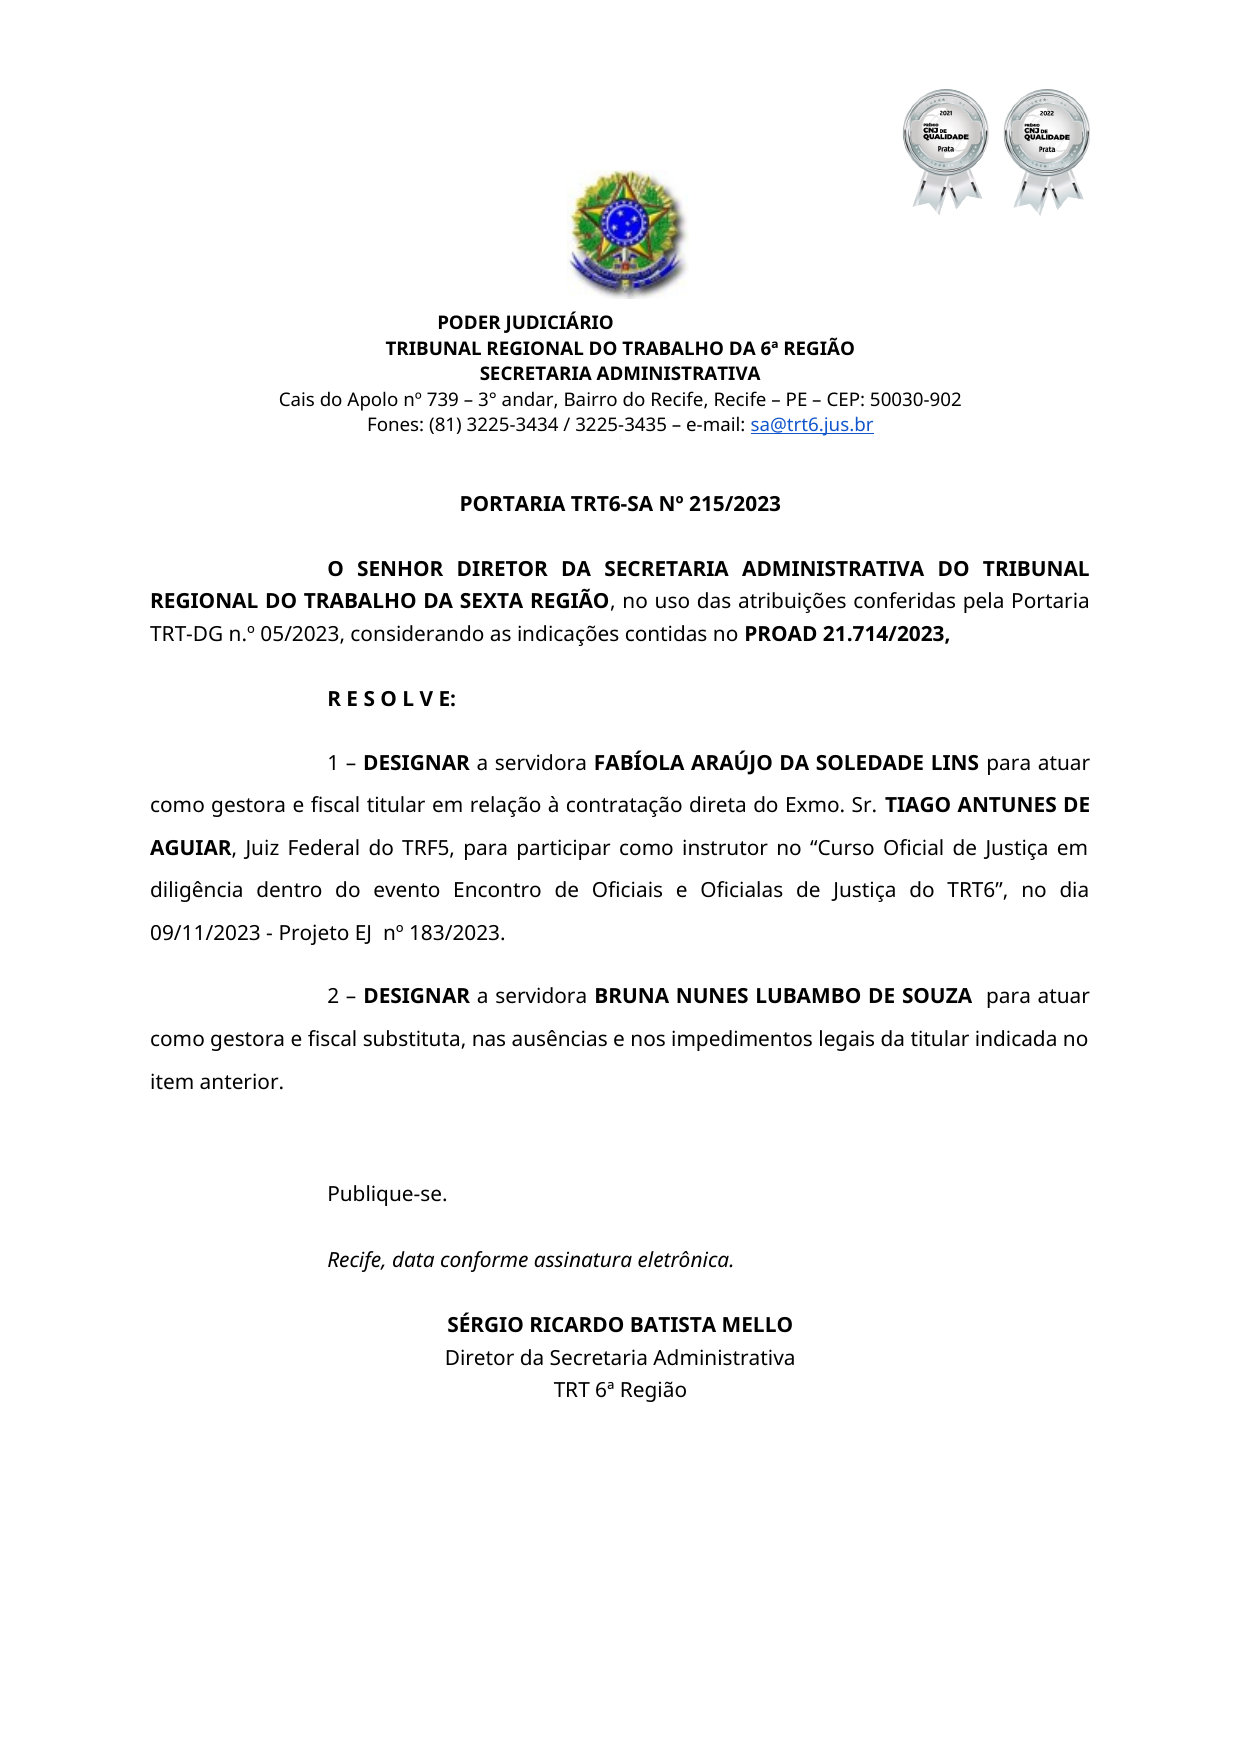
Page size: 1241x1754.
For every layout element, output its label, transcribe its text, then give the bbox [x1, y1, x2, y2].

text PORTARIA TRT6-SA Nº 215/2023 [150, 489, 1090, 517]
text 2 – DESIGNAR a servidora BRUNA NUNES LUBAMBO DE SOUZA para atuar como gestora e fiscal substituta, nas ausências e nos impedimentos legais da titular indicada no item anterior. [150, 982, 1090, 1095]
text Diretor da Secretaria Administrativa [150, 1343, 1090, 1371]
picture [567, 170, 689, 299]
text TRT 6ª Região [150, 1375, 1090, 1404]
text SÉRGIO RICARDO BATISTA MELLO [150, 1310, 1090, 1338]
text R E S O L V E: [150, 684, 1090, 713]
text O SENHOR DIRETOR DA SECRETARIA ADMINISTRATIVA DO TRIBUNAL REGIONAL DO TRABALHO DA SEXTA REGIÃO, no uso das atribuições conferidas pela Portaria TRT-DG n.º 05/2023, considerando as indicações contidas no PROAD 21.714/2023, [150, 554, 1090, 648]
picture [883, 89, 1091, 217]
text Recife, data conforme assinatura eletrônica. [150, 1245, 1090, 1273]
text Publique-se. [150, 1179, 1090, 1208]
text 1 – DESIGNAR a servidora FABÍOLA ARAÚJO DA SOLEDADE LINS para atuar como gestora e fiscal titular em relação à contratação direta do Exmo. Sr. TIAGO ANTUNES DE AGUIAR, Juiz Federal do TRF5, para participar como instrutor no “Curso Oficial de Justiça em diligência dentro do evento Encontro de Oficiais e Oficialas de Justiça do TRT6”, no dia 09/11/2023 - Projeto EJ nº 183/2023. [150, 748, 1090, 947]
